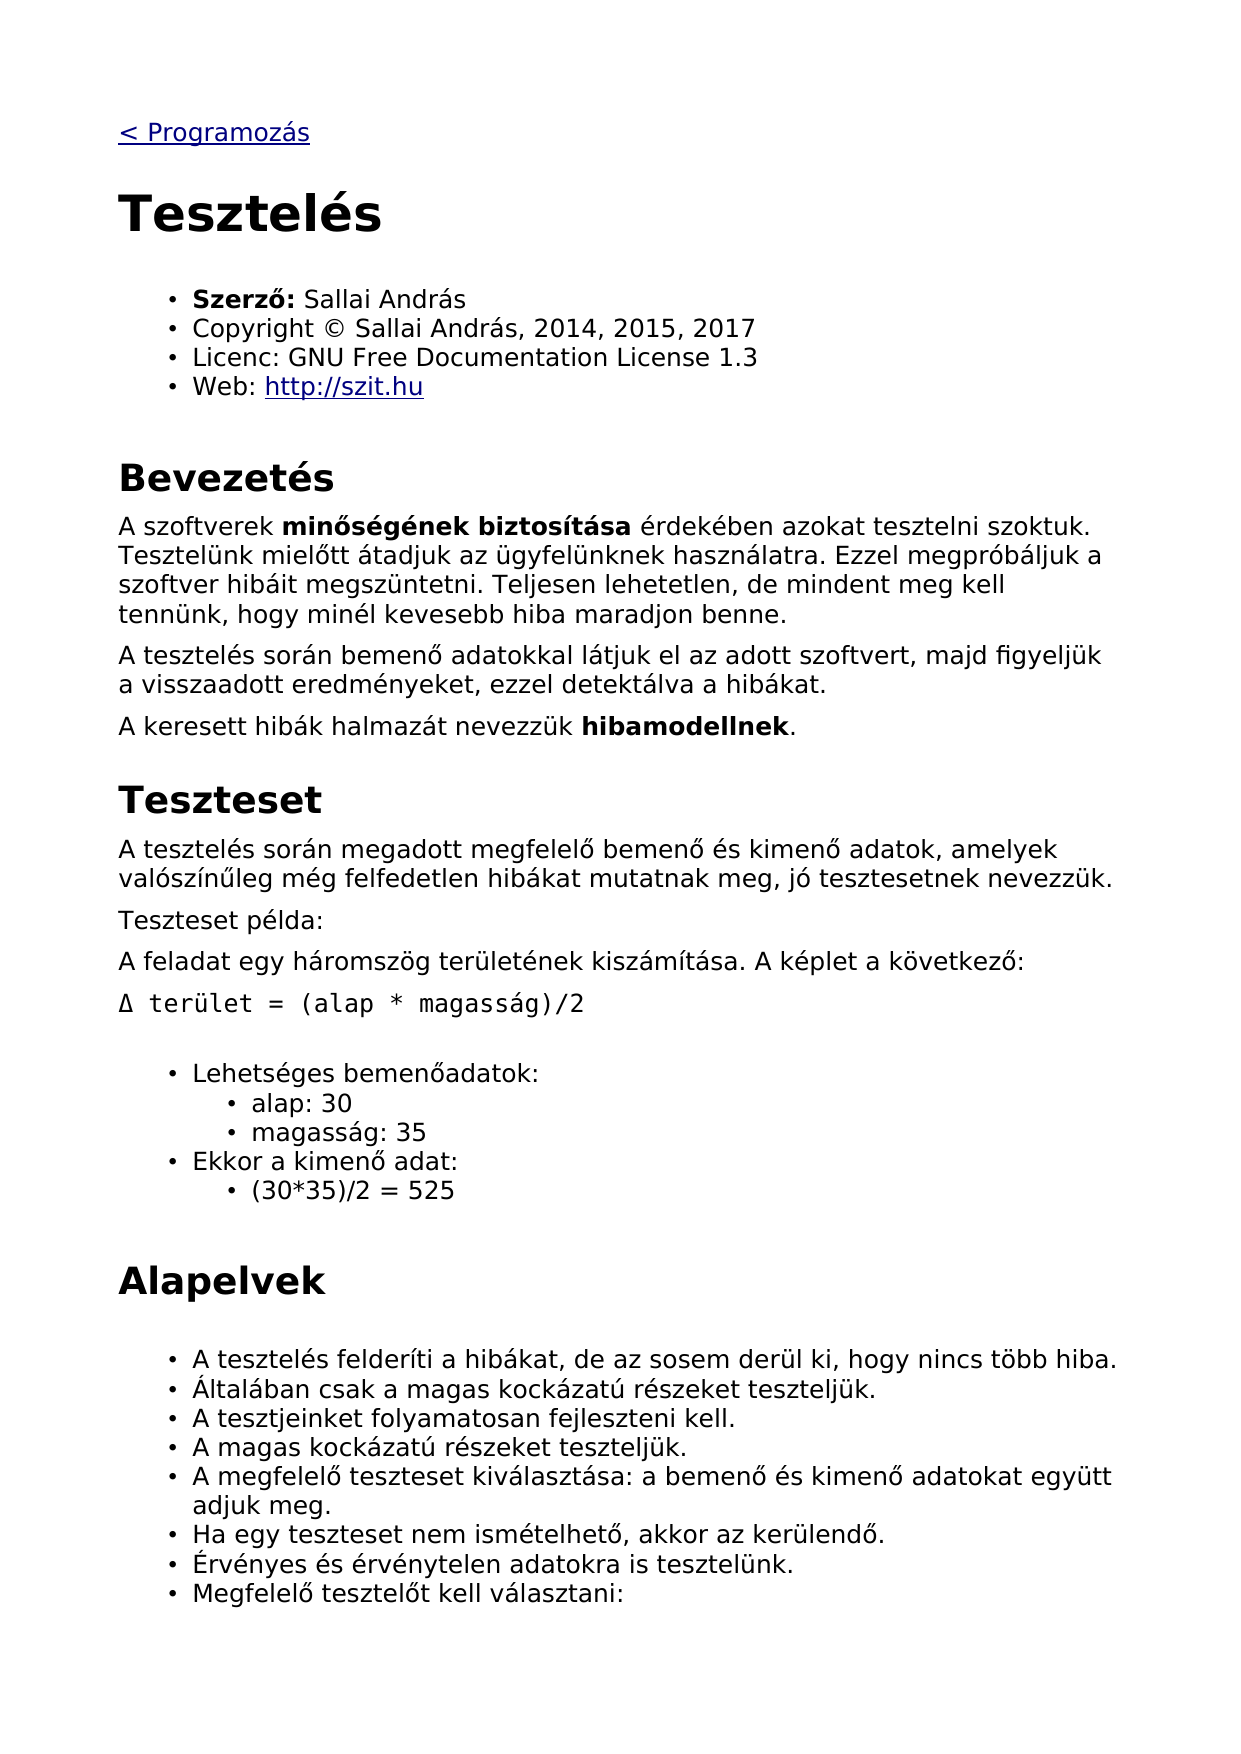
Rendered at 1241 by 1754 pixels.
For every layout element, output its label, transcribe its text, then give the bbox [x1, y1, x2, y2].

list Licenc: GNU Free Documentation License 1.3 [177, 343, 1122, 372]
list Web: http://szit.hu [177, 372, 1122, 402]
list (30*35)/2 = 525 [236, 1176, 1122, 1206]
list A tesztelés felderíti a hibákat, de az sosem derül ki, hogy nincs több hiba. [177, 1346, 1122, 1375]
list Ha egy teszteset nem ismételhető, akkor az kerülendő. [177, 1521, 1122, 1550]
list Lehetséges bemenőadatok: [177, 1060, 1122, 1089]
text Δ terület = (alap * magasság)/2 [118, 989, 1122, 1018]
list Ekkor a kimenő adat: [177, 1147, 1122, 1176]
text < Programozás [118, 118, 1122, 147]
text A tesztelés során bemenő adatokkal látjuk el az adott szoftvert, majd figyeljük a visszaadott eredményeket, ezzel detektálva a hibákat. [118, 641, 1122, 700]
list Általában csak a magas kockázatú részeket teszteljük. [177, 1375, 1122, 1404]
text A feladat egy háromszög területének kiszámítása. A képlet a következő: [118, 948, 1122, 977]
list Szerző: Sallai András [177, 285, 1122, 314]
list A megfelelő teszteset kiválasztása: a bemenő és kimenő adatokat együtt adjuk meg. [177, 1462, 1122, 1521]
text A tesztelés során megadott megfelelő bemenő és kimenő adatok, amelyek valószínűleg még felfedetlen hibákat mutatnak meg, jó tesztesetnek nevezzük. [118, 835, 1122, 893]
text A szoftverek minőségének biztosítása érdekében azokat tesztelni szoktuk. Tesztelünk mielőtt átadjuk az ügyfelünknek használatra. Ezzel megpróbáljuk a szoftver hibáit megszüntetni. Teljesen lehetetlen, de mindent meg kell tennünk, hogy minél kevesebb hiba maradjon benne. [118, 512, 1122, 629]
list A tesztjeinket folyamatosan fejleszteni kell. [177, 1404, 1122, 1433]
list alap: 30 [236, 1089, 1122, 1118]
subtitle Bevezetés [118, 456, 1122, 500]
subtitle Tesztelés [118, 185, 1122, 243]
list Copyright © Sallai András, 2014, 2015, 2017 [177, 314, 1122, 343]
list Érvényes és érvénytelen adatokra is tesztelünk. [177, 1550, 1122, 1579]
list magasság: 35 [236, 1118, 1122, 1147]
list Megfelelő tesztelőt kell választani: [177, 1579, 1122, 1608]
list A magas kockázatú részeket teszteljük. [177, 1433, 1122, 1462]
text A keresett hibák halmazát nevezzük hibamodellnek. [118, 712, 1122, 741]
subtitle Teszteset [118, 779, 1122, 823]
subtitle Alapelvek [118, 1260, 1122, 1304]
text Teszteset példa: [118, 906, 1122, 935]
